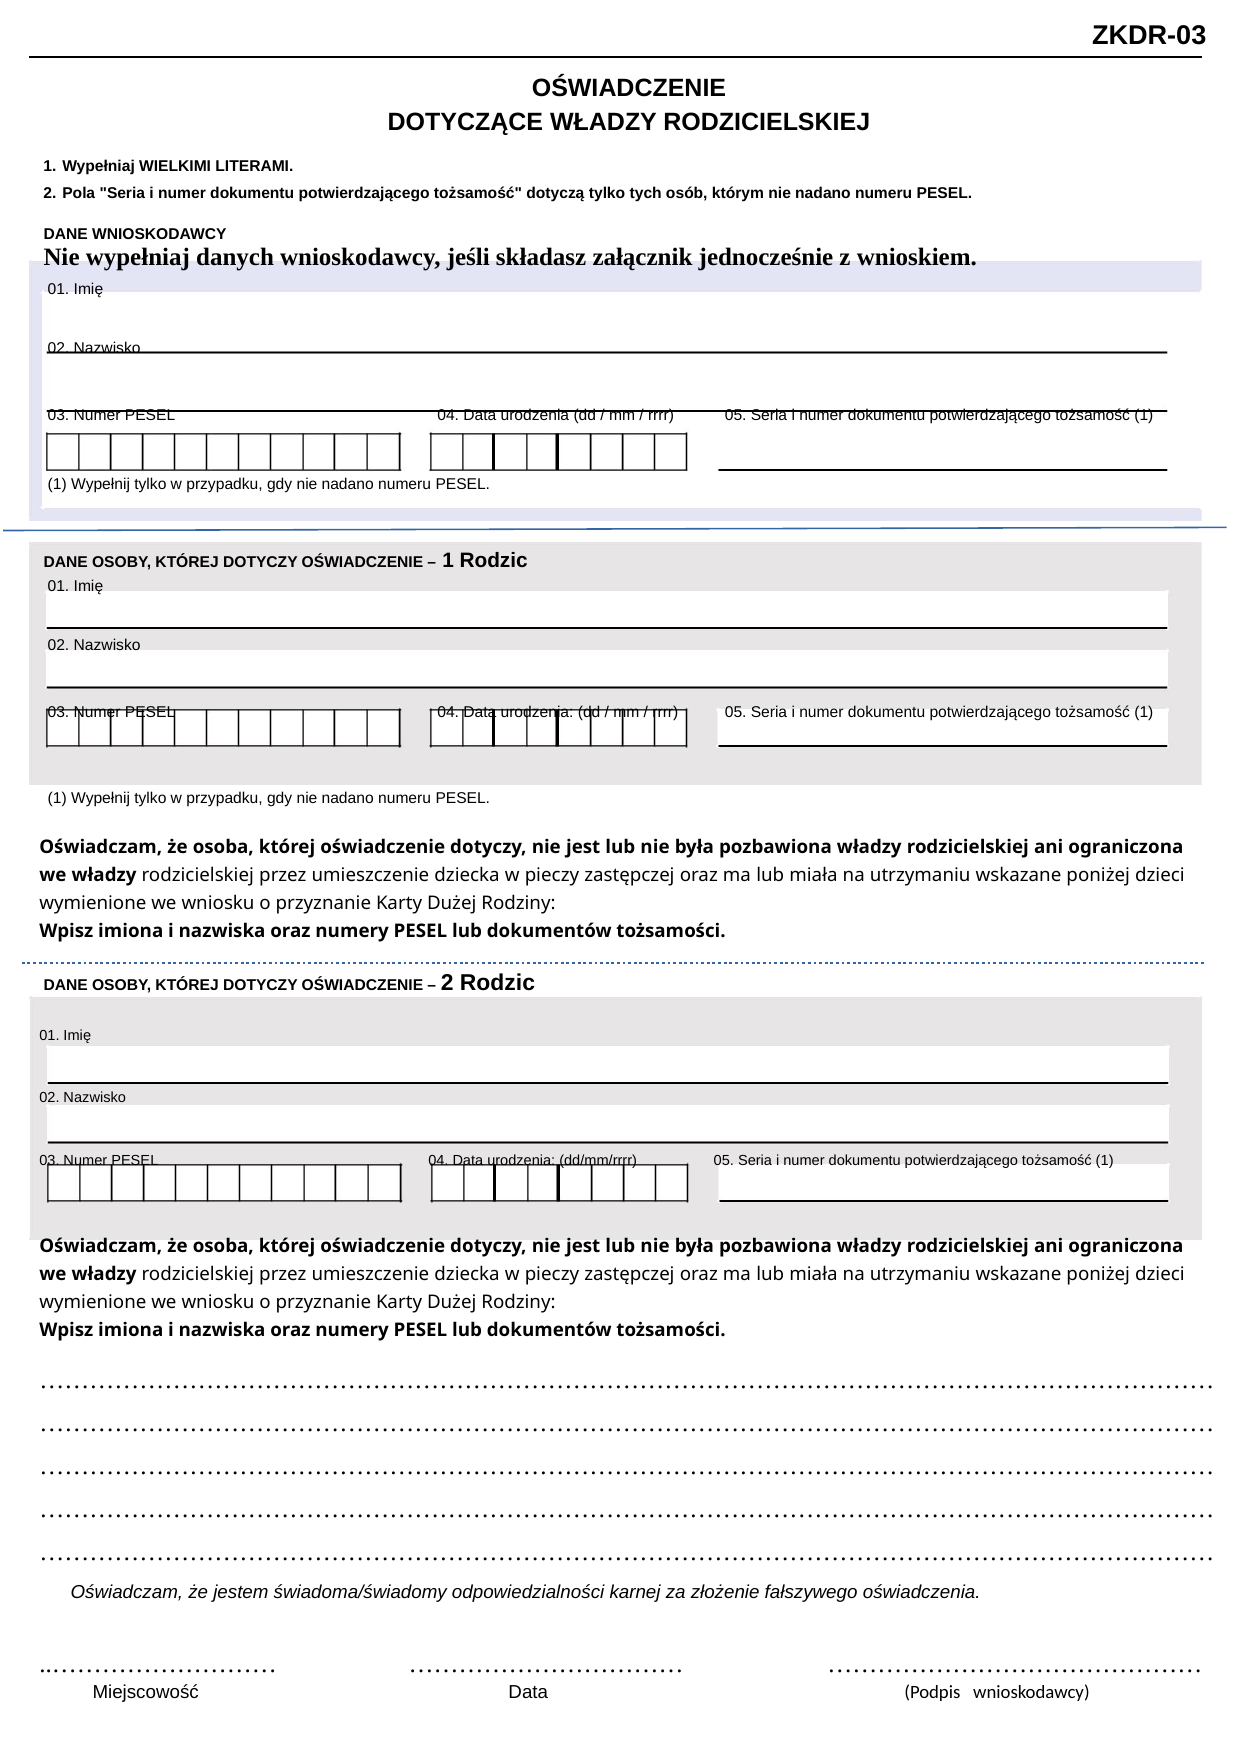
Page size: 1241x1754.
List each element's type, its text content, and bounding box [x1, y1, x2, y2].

text Oświadczam, że jestem świadoma/świadomy odpowiedzialności karnej za złożenie fałszywego oświadczenia. [70, 1580, 1217, 1602]
list Pola "Seria i numer dokumentu potwierdzającego tożsamość" dotyczą tylko tych osób, którym nie nadano numeru PESEL. [43, 183, 1217, 201]
text Oświadczam, że osoba, której oświadczenie dotyczy, nie jest lub nie była pozbawiona władzy rodzicielskiej ani ograniczona we władzy rodzicielskiej przez umieszczenie dziecka w pieczy zastępczej oraz ma lub miała na utrzymaniu wskazane poniżej dzieci wymienione we wniosku o przyznanie Karty Dużej Rodziny: [39, 1240, 1185, 1313]
text Wpisz imiona i nazwiska oraz numery PESEL lub dokumentów tożsamości. [39, 917, 1185, 943]
table_header [885, 1602, 1193, 1627]
text 01. Imię [1202, 577, 1217, 594]
text OŚWIADCZENIE [39, 73, 1218, 102]
text ZKDR-03 [39, 19, 1206, 50]
table_header [268, 1602, 533, 1649]
text Nie wypełniaj danych wnioskodawcy, jeśli składasz załącznik jednocześnie z wnioskiem. [43, 242, 1217, 271]
text ..……………………… …………………………… ……………………………………… [39, 1649, 1217, 1678]
text Oświadczam, że osoba, której oświadczenie dotyczy, nie jest lub nie była pozbawiona władzy rodzicielskiej ani ograniczona we władzy rodzicielskiej przez umieszczenie dziecka w pieczy zastępczej oraz ma lub miała na utrzymaniu wskazane poniżej dzieci wymienione we wniosku o przyznanie Karty Dużej Rodziny: [39, 833, 1185, 915]
text Wpisz imiona i nazwiska oraz numery PESEL lub dokumentów tożsamości. [39, 1316, 1185, 1341]
text 01. Imię [1202, 280, 1217, 298]
text DANE OSOBY, KTÓREJ DOTYCZY OŚWIADCZENIE – 2 Rodzic [43, 968, 1217, 995]
text DOTYCZĄCE WŁADZY RODZICIELSKIEJ [39, 107, 1218, 136]
table_cell [885, 1628, 1193, 1649]
list Wypełniaj WIELKIMI LITERAMI. [43, 157, 1217, 175]
text Miejscowość Data (Podpis wnioskodawcy) [39, 1680, 1217, 1703]
text ………………………………………………………………………………………………………………………………………………………………………………………………………………………………………………………………………………………………………………………………………………………………………………………………………………………………………………………………………………………………………………………………………………………………………………………………………………………………………………… [39, 1365, 1217, 1566]
table_header [533, 1602, 885, 1649]
text (1) Wypełnij tylko w przypadku, gdy nie nadano numeru PESEL. [47, 789, 1217, 807]
text 02. Nazwisko [1202, 339, 1217, 357]
text DANE WNIOSKODAWCY [43, 224, 1217, 242]
text 02. Nazwisko [1203, 1086, 1217, 1107]
text 02. Nazwisko [1202, 635, 1217, 653]
text 01. Imię [1203, 1023, 1217, 1044]
